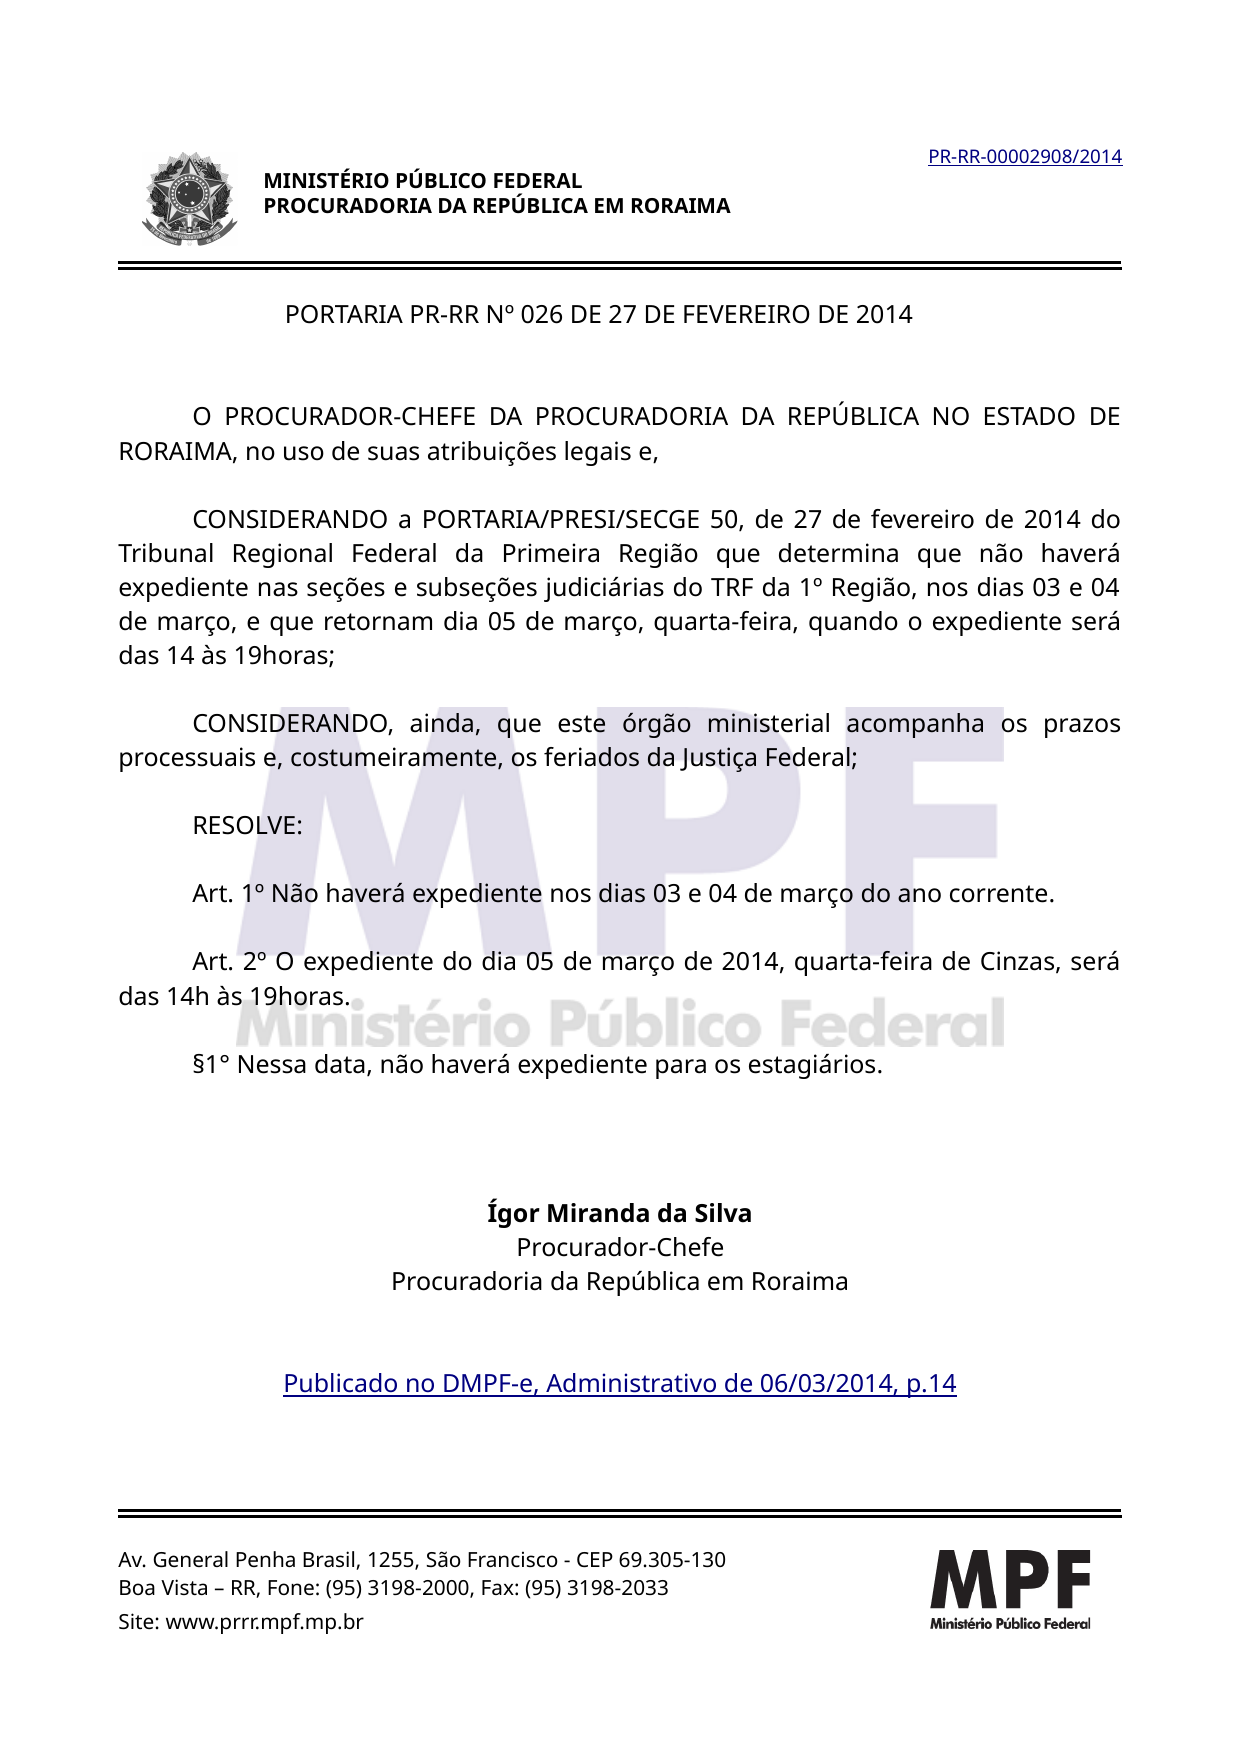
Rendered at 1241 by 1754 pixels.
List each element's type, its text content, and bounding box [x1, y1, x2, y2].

text Procurador-Chefe [118, 1230, 1122, 1264]
picture [236, 1012, 1004, 1046]
text Art. 1º Não haverá expediente nos dias 03 e 04 de março do ano corrente. [118, 876, 1122, 910]
picture [142, 152, 238, 246]
text §1° Nessa data, não haverá expediente para os estagiários. [118, 1046, 1122, 1080]
text CONSIDERANDO a PORTARIA/PRESI/SECGE 50, de 27 de fevereiro de 2014 do Tribunal Regional Federal da Primeira Região que determina que não haverá expediente nas seções e subseções judiciárias do TRF da 1º Região, nos dias 03 e 04 de março, e que retornam dia 05 de março, quarta-feira, quando o expediente será das 14 às 19horas; [118, 501, 1122, 672]
text PORTARIA PR-RR Nº 026 DE 27 DE FEVEREIRO DE 2014 [118, 297, 1122, 331]
picture [236, 842, 1004, 876]
text PR-RR-00002908/2014 [192, 143, 1122, 168]
text MINISTÉRIO PÚBLICO FEDERAL PROCURADORIA DA REPÚBLICA EM RORAIMA [239, 168, 1122, 218]
text RESOLVE: [118, 808, 1122, 842]
picture [236, 910, 1004, 944]
text Publicado no DMPF-e, Administrativo de 06/03/2014, p.14 [118, 1366, 1122, 1400]
text Ígor Miranda da Silva [118, 1196, 1122, 1230]
picture [930, 1550, 1091, 1629]
picture [236, 774, 1004, 808]
text CONSIDERANDO, ainda, que este órgão ministerial acompanha os prazos processuais e, costumeiramente, os feriados da Justiça Federal; [118, 706, 1122, 774]
text Procuradoria da República em Roraima [118, 1264, 1122, 1298]
text Art. 2º O expediente do dia 05 de março de 2014, quarta-feira de Cinzas, será das 14h às 19horas. [118, 944, 1122, 1012]
text O PROCURADOR-CHEFE DA PROCURADORIA DA REPÚBLICA NO ESTADO DE RORAIMA, no uso de suas atribuições legais e, [118, 399, 1122, 467]
